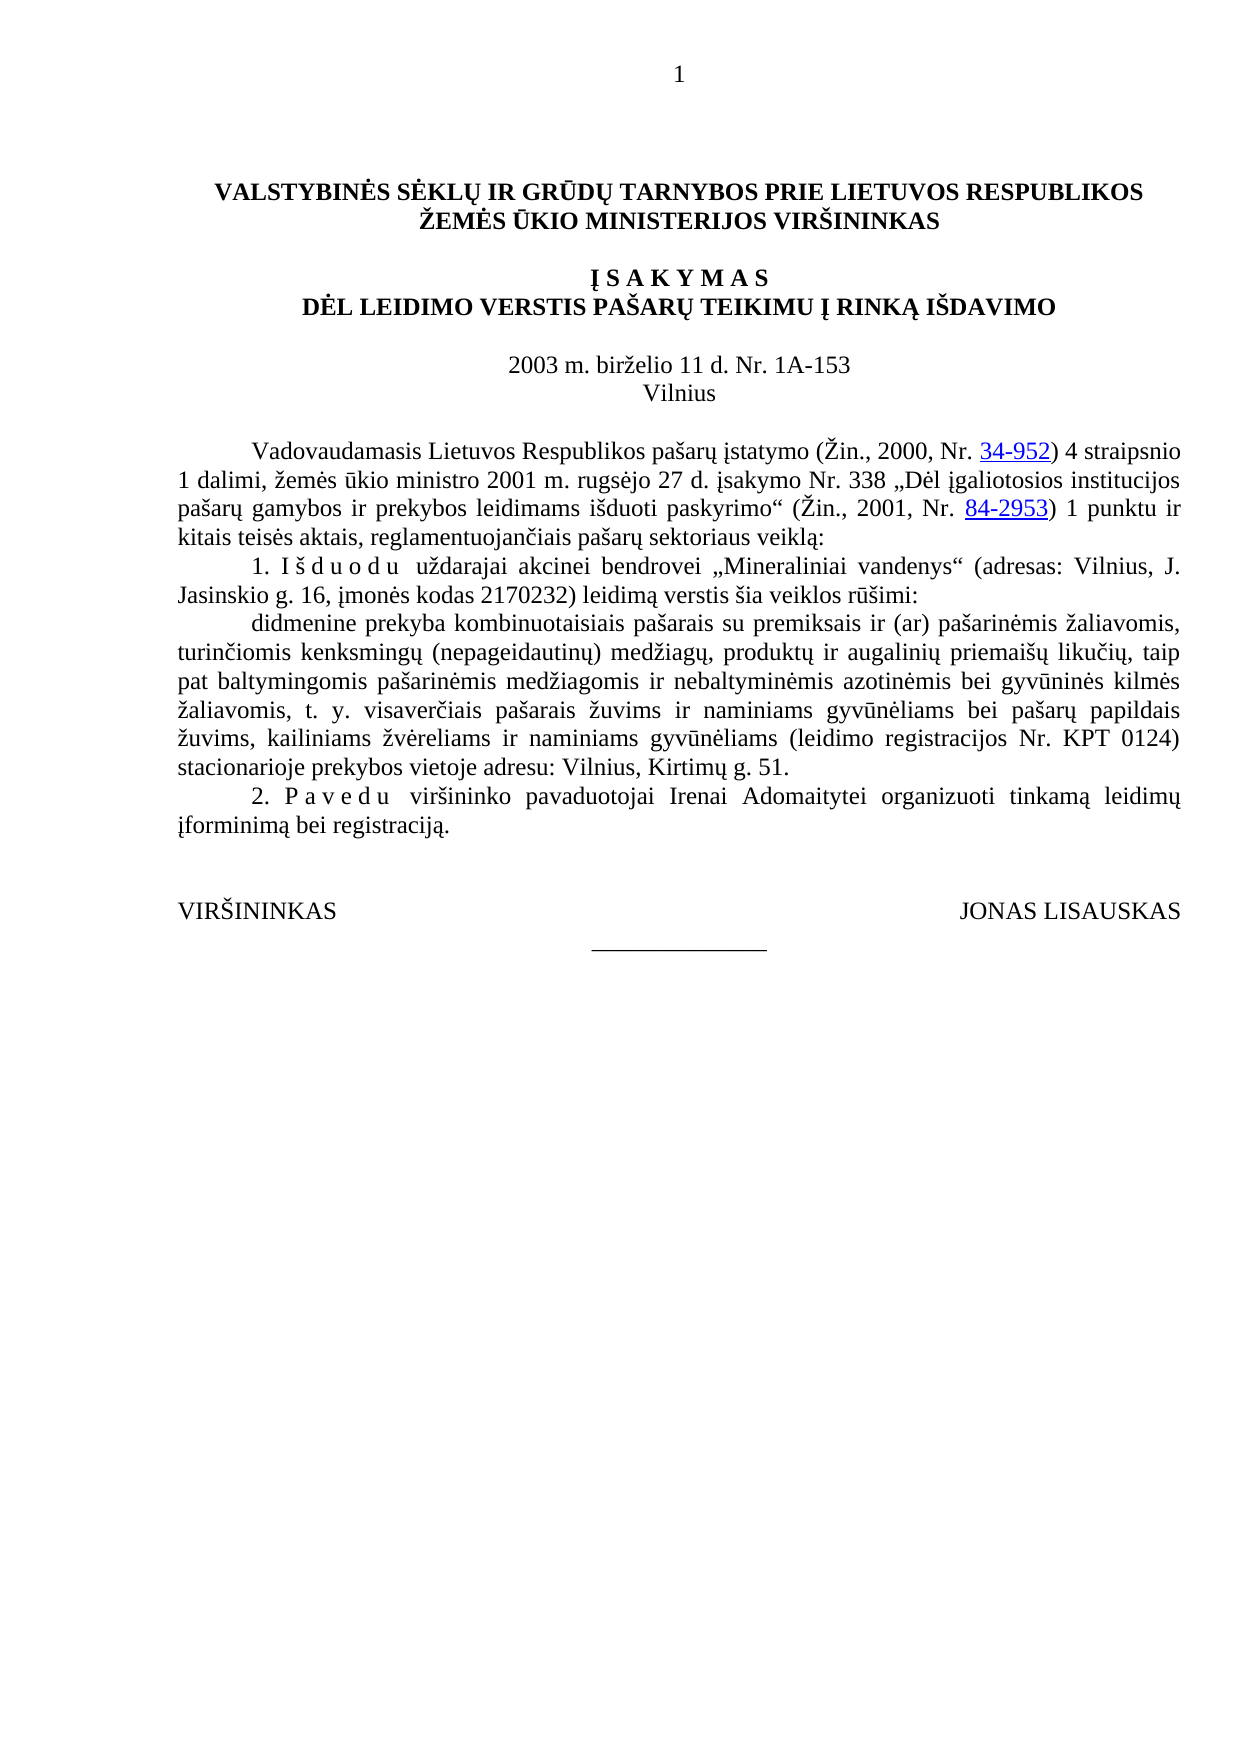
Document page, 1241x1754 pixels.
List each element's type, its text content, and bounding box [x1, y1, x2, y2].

text 2. Pavedu viršininko pavaduotojai Irenai Adomaitytei organizuoti tinkamą leidimų įforminimą bei registraciją. [177, 781, 1181, 838]
text didmenine prekyba kombinuotaisiais pašarais su premiksais ir (ar) pašarinėmis žaliavomis, turinčiomis kenksmingų (nepageidautinų) medžiagų, produktų ir augalinių priemaišų likučių, taip pat baltymingomis pašarinėmis medžiagomis ir nebaltyminėmis azotinėmis bei gyvūninės kilmės žaliavomis, t. y. visaverčiais pašarais žuvims ir naminiams gyvūnėliams bei pašarų papildais žuvims, kailiniams žvėreliams ir naminiams gyvūnėliams (leidimo registracijos Nr. KPT 0124) stacionarioje prekybos vietoje adresu: Vilnius, Kirtimų g. 51. [177, 608, 1181, 781]
text Vadovaudamasis Lietuvos Respublikos pašarų įstatymo (Žin., 2000, Nr. 34-952) 4 straipsnio 1 dalimi, žemės ūkio ministro 2001 m. rugsėjo 27 d. įsakymo Nr. 338 „Dėl įgaliotosios institucijos pašarų gamybos ir prekybos leidimams išduoti paskyrimo“ (Žin., 2001, Nr. 84-2953) 1 punktu ir kitais teisės aktais, reglamentuojančiais pašarų sektoriaus veiklą: [177, 436, 1181, 551]
text DĖL LEIDIMO VERSTIS PAŠARŲ TEIKIMU Į RINKĄ IŠDAVIMO [177, 292, 1181, 321]
text 1. Išduodu uždarajai akcinei bendrovei „Mineraliniai vandenys“ (adresas: Vilnius, J. Jasinskio g. 16, įmonės kodas 2170232) leidimą verstis šia veiklos rūšimi: [177, 551, 1181, 608]
text ______________ [177, 925, 1181, 953]
text VALSTYBINĖS SĖKLŲ IR GRŪDŲ TARNYBOS PRIE LIETUVOS RESPUBLIKOS ŽEMĖS ŪKIO MINISTERIJOS VIRŠININKAS [177, 177, 1181, 235]
text Vilnius [177, 378, 1181, 407]
text VIRŠININKAS JONAS LISAUSKAS [177, 896, 1181, 925]
text 2003 m. birželio 11 d. Nr. 1A-153 [177, 350, 1181, 378]
text Į S A K Y M A S [177, 263, 1181, 292]
